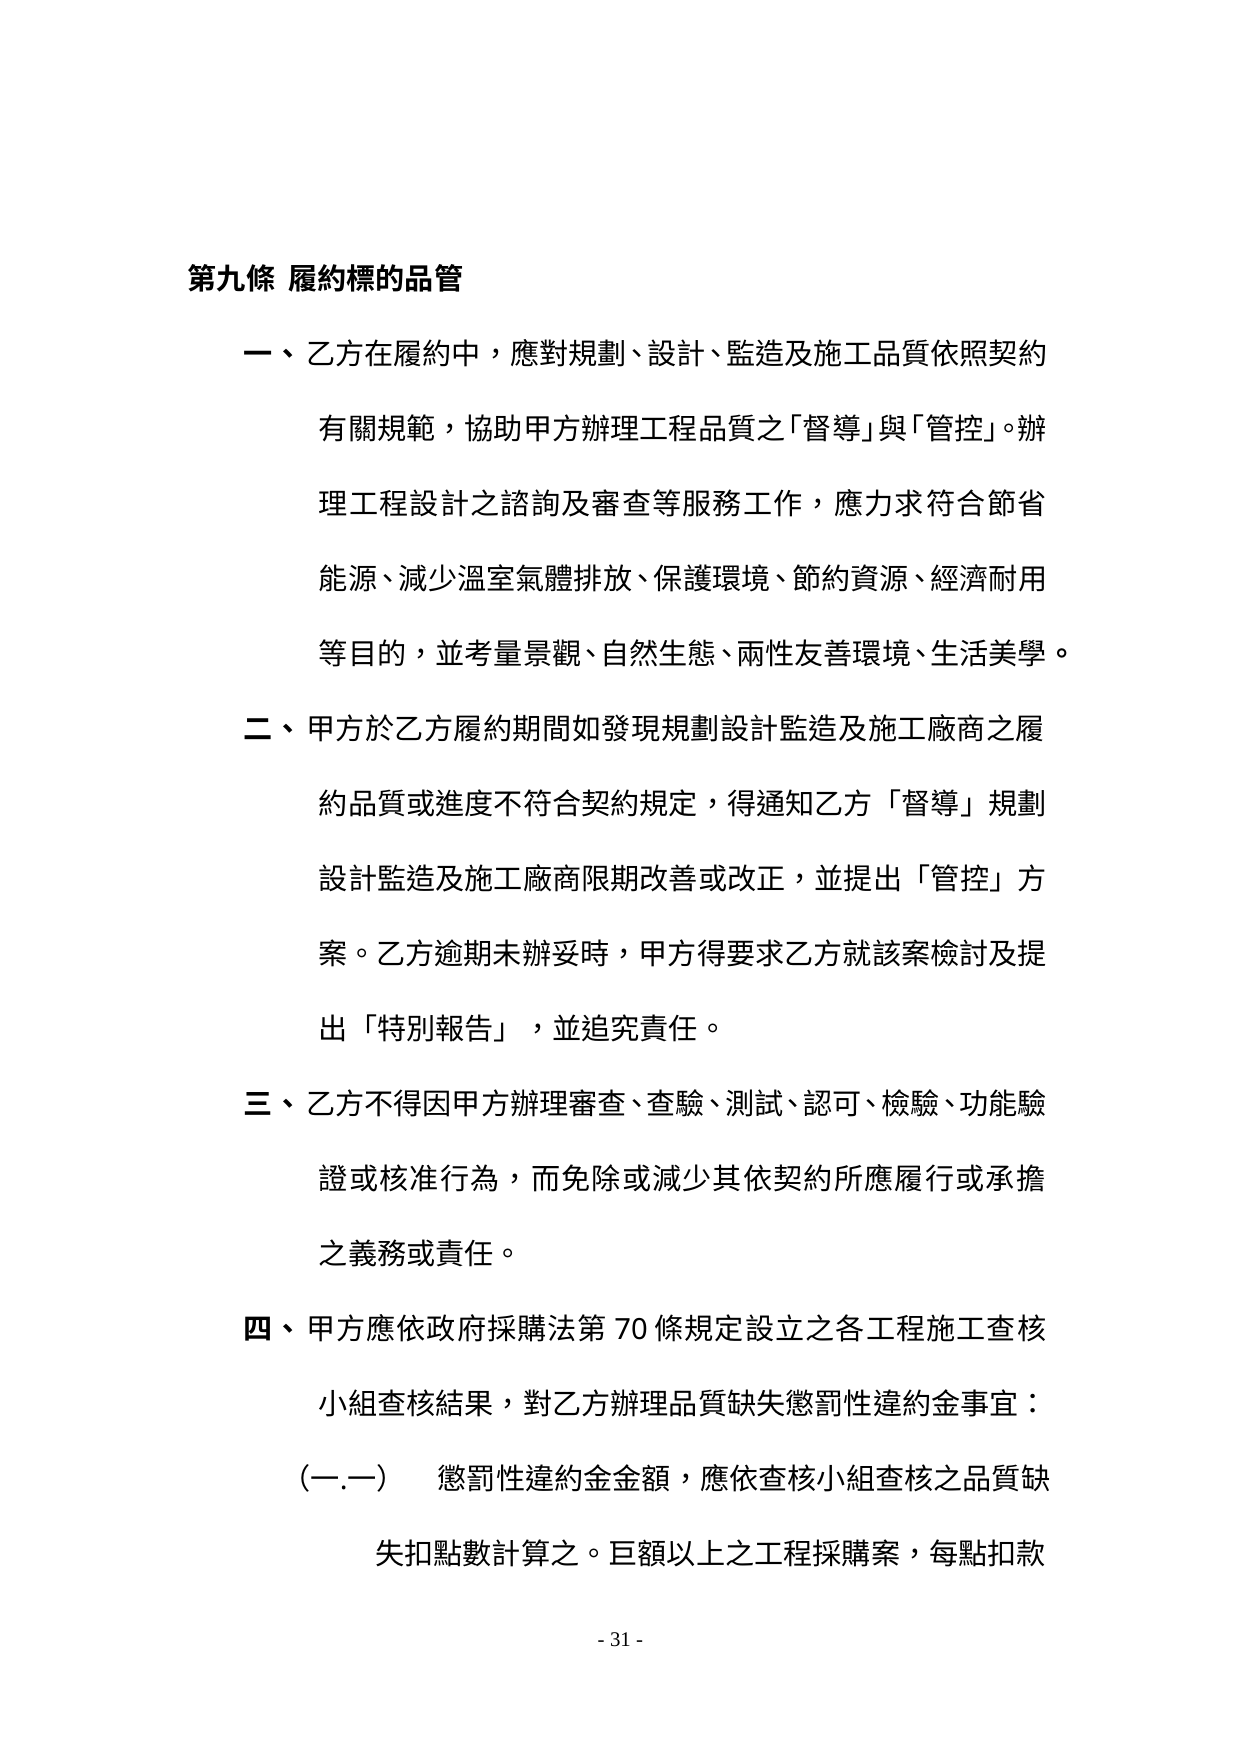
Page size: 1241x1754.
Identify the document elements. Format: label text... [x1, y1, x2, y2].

text 第九條 履約標的品管 [187, 239, 1053, 314]
list 乙方在履約中，應對規劃、設計、監造及施工品質依照契約有關規範，協助甲方辦理工程品質之「督導」與「管控」。辦理工程設計之諮詢及審查等服務工作，應力求符合節省能源、減少溫室氣體排放、保護環境、節約資源、經濟耐用等目的，並考量景觀、自然生態、兩性友善環境、生活美學。 [244, 314, 1047, 689]
list 甲方於乙方履約期間如發現規劃設計監造及施工廠商之履約品質或進度不符合契約規定，得通知乙方「督導」規劃設計監造及施工廠商限期改善或改正，並提出「管控」方案。乙方逾期未辦妥時，甲方得要求乙方就該案檢討及提出「特別報告」，並追究責任。 [244, 689, 1047, 1064]
list 甲方應依政府採購法第70條規定設立之各工程施工查核小組查核結果，對乙方辦理品質缺失懲罰性違約金事宜： [244, 1289, 1047, 1439]
list 乙方不得因甲方辦理審查、查驗、測試、認可、檢驗、功能驗證或核准行為，而免除或減少其依契約所應履行或承擔之義務或責任。 [244, 1064, 1047, 1289]
list 懲罰性違約金金額，應依查核小組查核之品質缺失扣點數計算之。巨額以上之工程採購案，每點扣款 [281, 1439, 1053, 1589]
